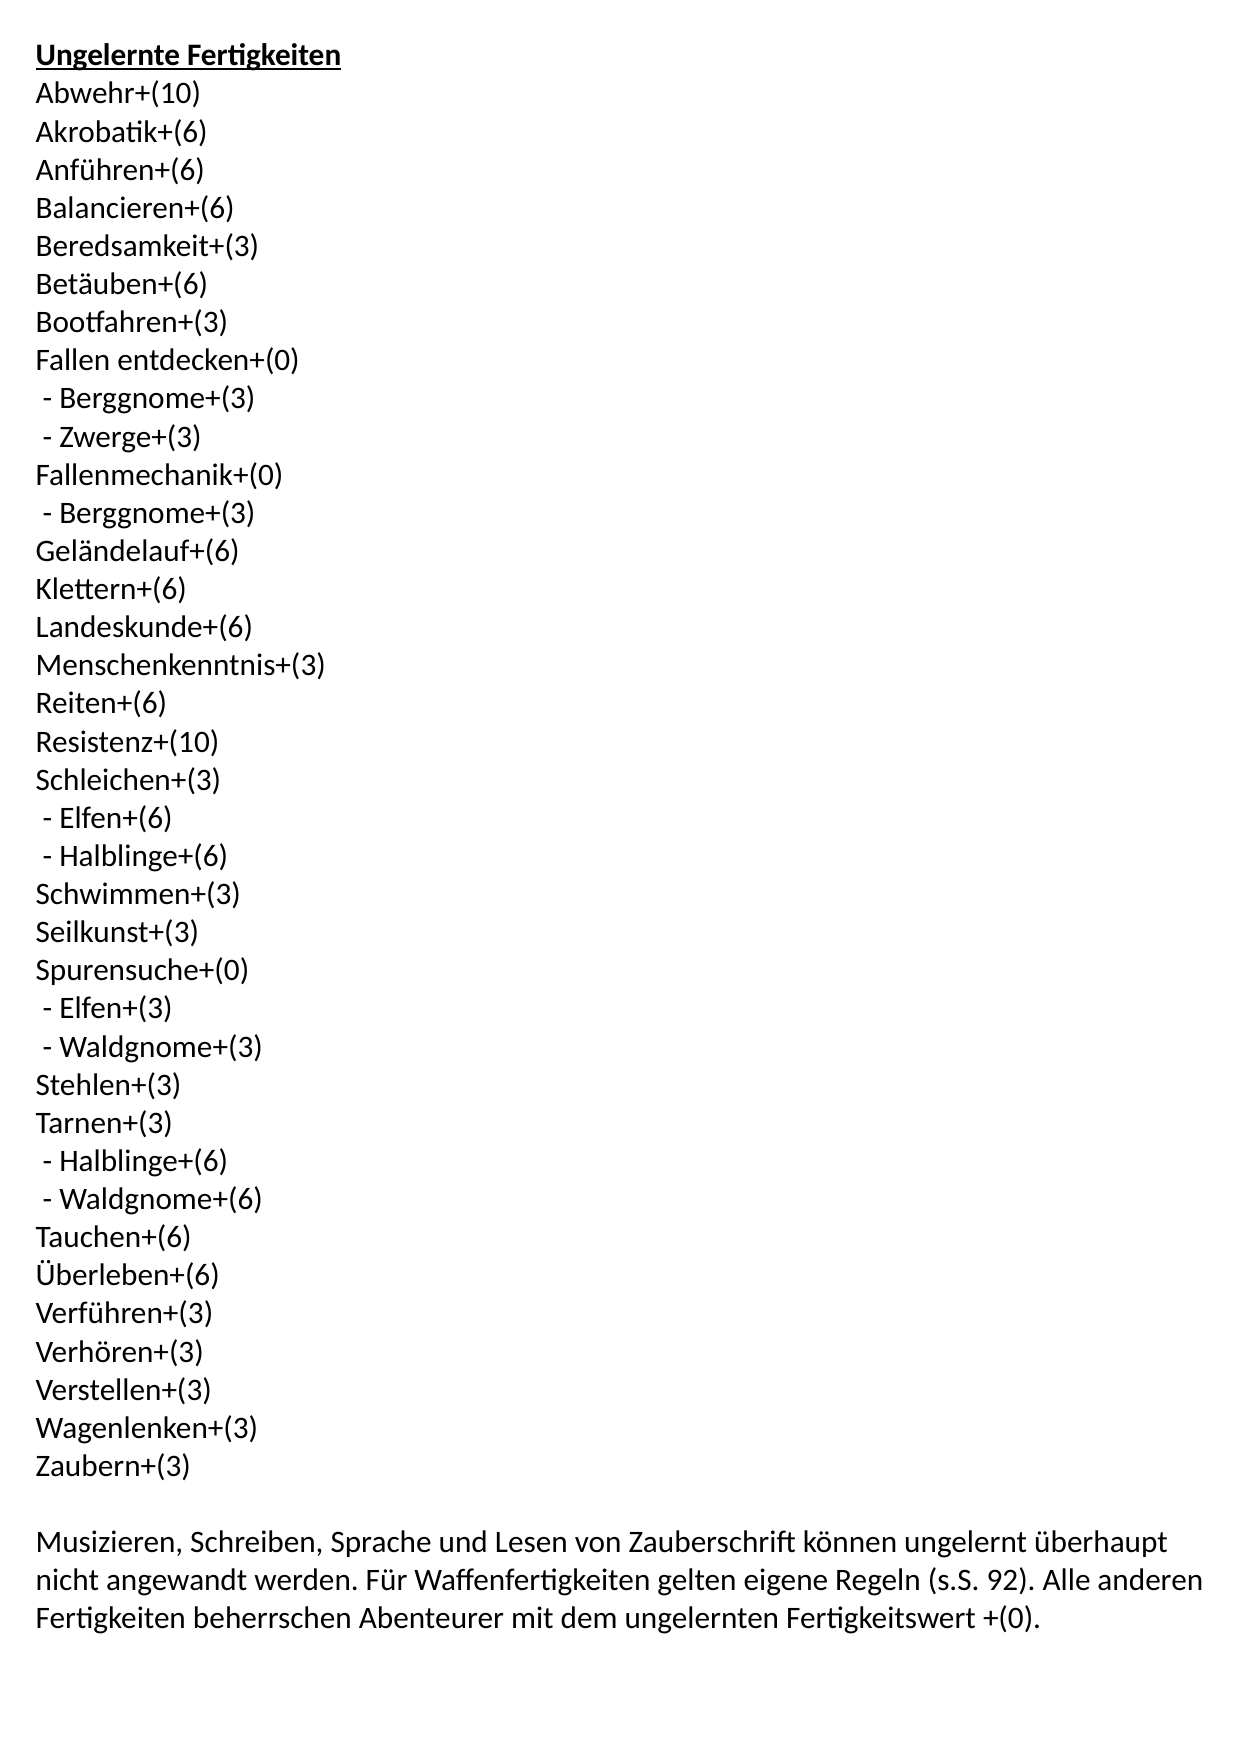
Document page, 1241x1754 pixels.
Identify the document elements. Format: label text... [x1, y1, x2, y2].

text Tarnen+(3) [35, 1103, 1205, 1141]
text Wagenlenken+(3) [35, 1408, 1205, 1446]
text Schwimmen+(3) [35, 874, 1205, 912]
text - Elfen+(6) [35, 798, 1205, 836]
text Schleichen+(3) [35, 760, 1205, 798]
text Tauchen+(6) [35, 1217, 1205, 1255]
text Verführen+(3) [35, 1293, 1205, 1332]
text - Halblinge+(6) [35, 836, 1205, 874]
text Geländelauf+(6) [35, 531, 1205, 569]
text Spurensuche+(0) [35, 950, 1205, 988]
text Bootfahren+(3) [35, 302, 1205, 340]
text Anführen+(6) [35, 150, 1205, 188]
text - Halblinge+(6) [35, 1141, 1205, 1179]
text Resistenz+(10) [35, 722, 1205, 760]
text Akrobatik+(6) [35, 112, 1205, 150]
text Menschenkenntnis+(3) [35, 645, 1205, 683]
text Verhören+(3) [35, 1332, 1205, 1370]
text Landeskunde+(6) [35, 607, 1205, 645]
text - Elfen+(3) [35, 988, 1205, 1027]
text Beredsamkeit+(3) [35, 226, 1205, 264]
text Musizieren, Schreiben, Sprache und Lesen von Zauberschrift können ungelernt überhaupt nicht angewandt werden. Für Waffenfertigkeiten gelten eigene Regeln (s.S. 92). Alle anderen Fertigkeiten beherrschen Abenteurer mit dem ungelernten Fertigkeitswert +(0). [35, 1522, 1205, 1637]
text Fallen entdecken+(0) [35, 340, 1205, 378]
text Ungelernte Fertigkeiten [35, 35, 1205, 73]
text Fallenmechanik+(0) [35, 455, 1205, 493]
text Reiten+(6) [35, 683, 1205, 722]
text - Waldgnome+(6) [35, 1179, 1205, 1217]
text - Berggnome+(3) [35, 378, 1205, 417]
text Klettern+(6) [35, 569, 1205, 607]
text - Zwerge+(3) [35, 417, 1205, 455]
text Stehlen+(3) [35, 1065, 1205, 1103]
text Zaubern+(3) [35, 1446, 1205, 1484]
text Balancieren+(6) [35, 188, 1205, 226]
text Betäuben+(6) [35, 264, 1205, 302]
text Seilkunst+(3) [35, 912, 1205, 950]
text - Berggnome+(3) [35, 493, 1205, 531]
text Abwehr+(10) [35, 73, 1205, 112]
text Überleben+(6) [35, 1255, 1205, 1293]
text Verstellen+(3) [35, 1370, 1205, 1408]
text - Waldgnome+(3) [35, 1027, 1205, 1065]
